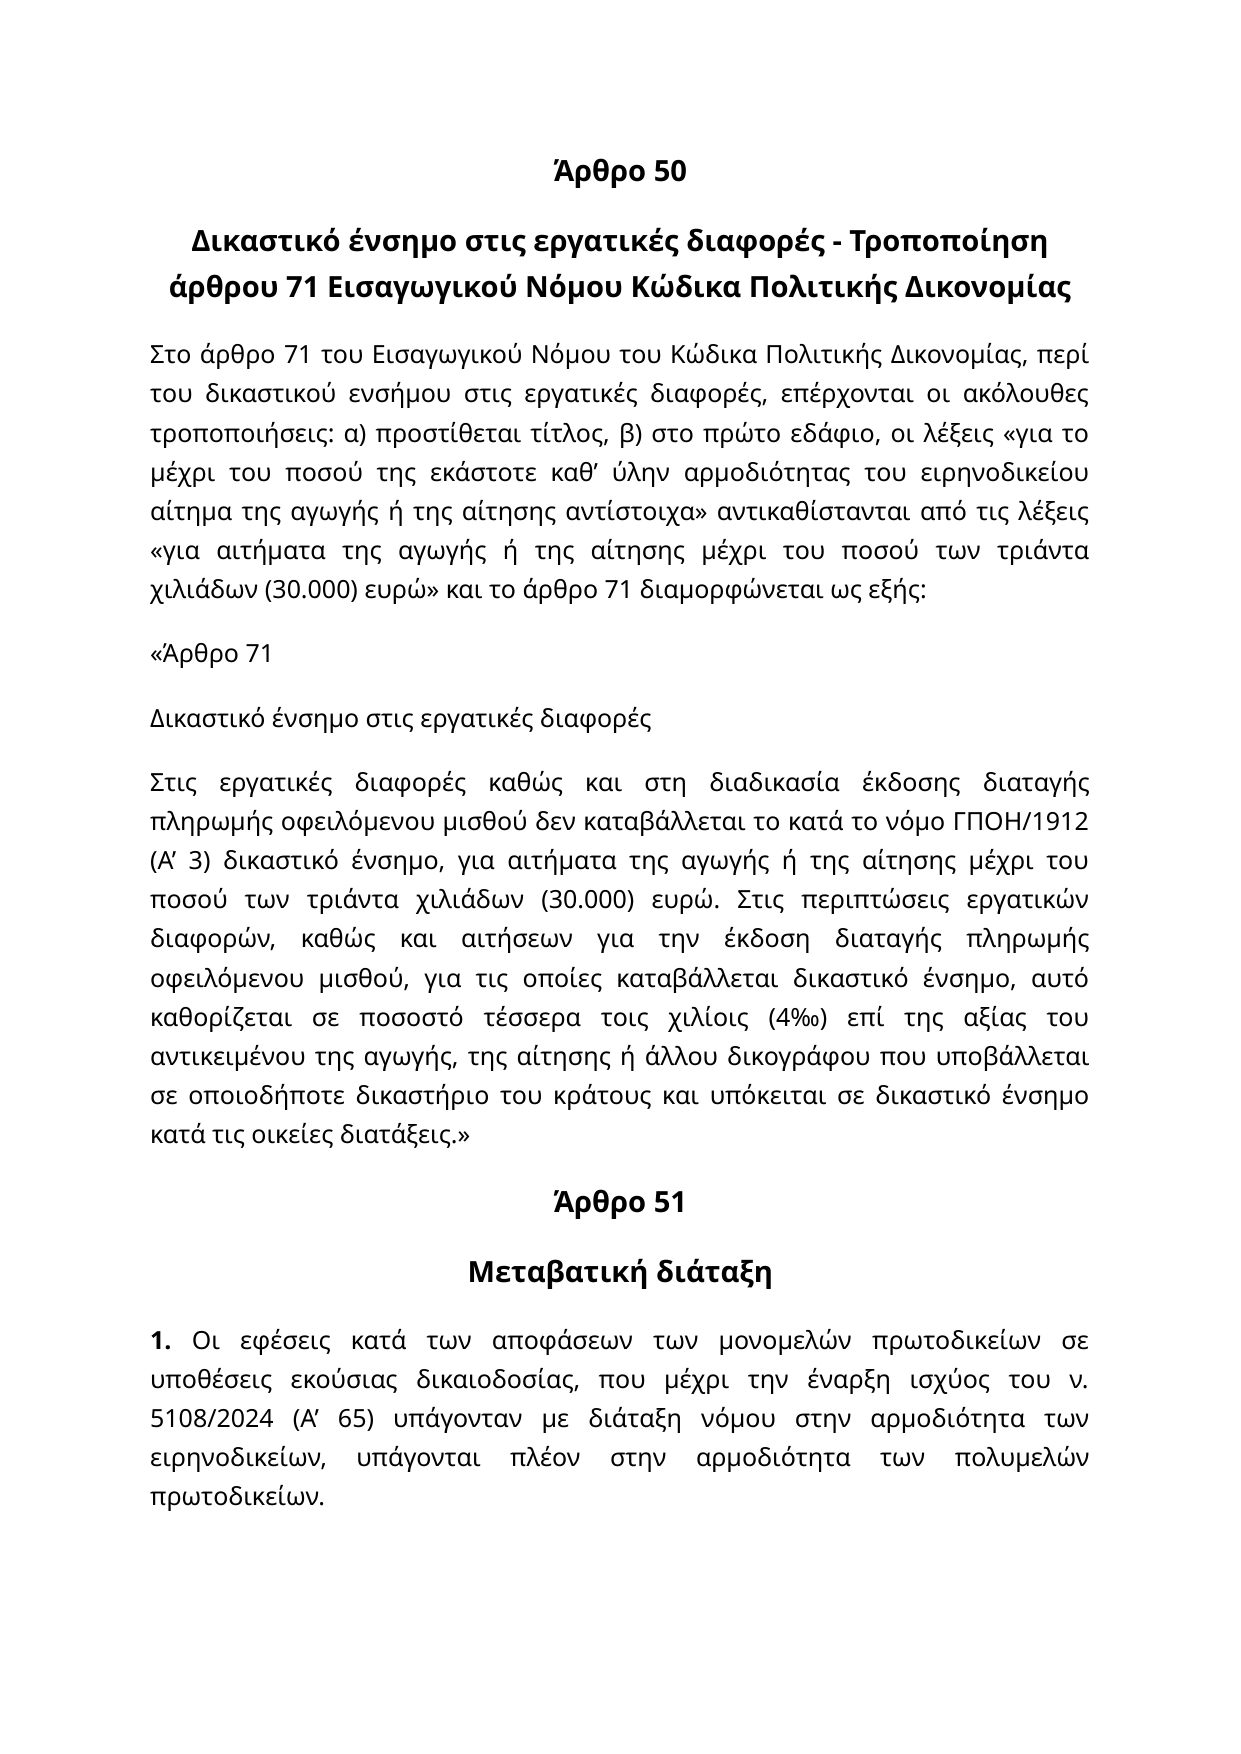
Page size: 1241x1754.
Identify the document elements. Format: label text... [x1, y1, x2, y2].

text «Άρθρο 71 [150, 636, 1090, 670]
subtitle Άρθρο 50 [150, 150, 1090, 190]
subtitle Δικαστικό ένσημο στις εργατικές διαφορές - Τροποποίηση άρθρου 71 Εισαγωγικού Νόμου Κώδικα Πολιτικής Δικονομίας [150, 221, 1090, 306]
subtitle Μεταβατική διάταξη [150, 1252, 1090, 1291]
text Στο άρθρο 71 του Εισαγωγικού Νόμου του Κώδικα Πολιτικής Δικονομίας, περί του δικαστικού ενσήμου στις εργατικές διαφορές, επέρχονται οι ακόλουθες τροποποιήσεις: α) προστίθεται τίτλος, β) στο πρώτο εδάφιο, οι λέξεις «για το μέχρι του ποσού της εκάστοτε καθ’ ύλην αρμοδιότητας του ειρηνοδικείου αίτημα της αγωγής ή της αίτησης αντίστοιχα» αντικαθίστανται από τις λέξεις «για αιτήματα της αγωγής ή της αίτησης μέχρι του ποσού των τριάντα χιλιάδων (30.000) ευρώ» και το άρθρο 71 διαμορφώνεται ως εξής: [150, 337, 1090, 606]
text Δικαστικό ένσημο στις εργατικές διαφορές [150, 700, 1090, 734]
text Στις εργατικές διαφορές καθώς και στη διαδικασία έκδοσης διαταγής πληρωμής οφειλόμενου μισθού δεν καταβάλλεται το κατά το νόμο ΓΠΟΗ/1912 (Α’ 3) δικαστικό ένσημο, για αιτήματα της αγωγής ή της αίτησης μέχρι του ποσού των τριάντα χιλιάδων (30.000) ευρώ. Στις περιπτώσεις εργατικών διαφορών, καθώς και αιτήσεων για την έκδοση διαταγής πληρωμής οφειλόμενου μισθού, για τις οποίες καταβάλλεται δικαστικό ένσημο, αυτό καθορίζεται σε ποσοστό τέσσερα τοις χιλίοις (4‰) επί της αξίας του αντικειμένου της αγωγής, της αίτησης ή άλλου δικογράφου που υποβάλλεται σε οποιοδήποτε δικαστήριο του κράτους και υπόκειται σε δικαστικό ένσημο κατά τις οικείες διατάξεις.» [150, 764, 1090, 1151]
subtitle Άρθρο 51 [150, 1181, 1090, 1221]
text 1. Οι εφέσεις κατά των αποφάσεων των μονομελών πρωτοδικείων σε υποθέσεις εκούσιας δικαιοδοσίας, που μέχρι την έναρξη ισχύος του ν. 5108/2024 (Α’ 65) υπάγονταν με διάταξη νόμου στην αρμοδιότητα των ειρηνοδικείων, υπάγονται πλέον στην αρμοδιότητα των πολυμελών πρωτοδικείων. [150, 1322, 1090, 1513]
